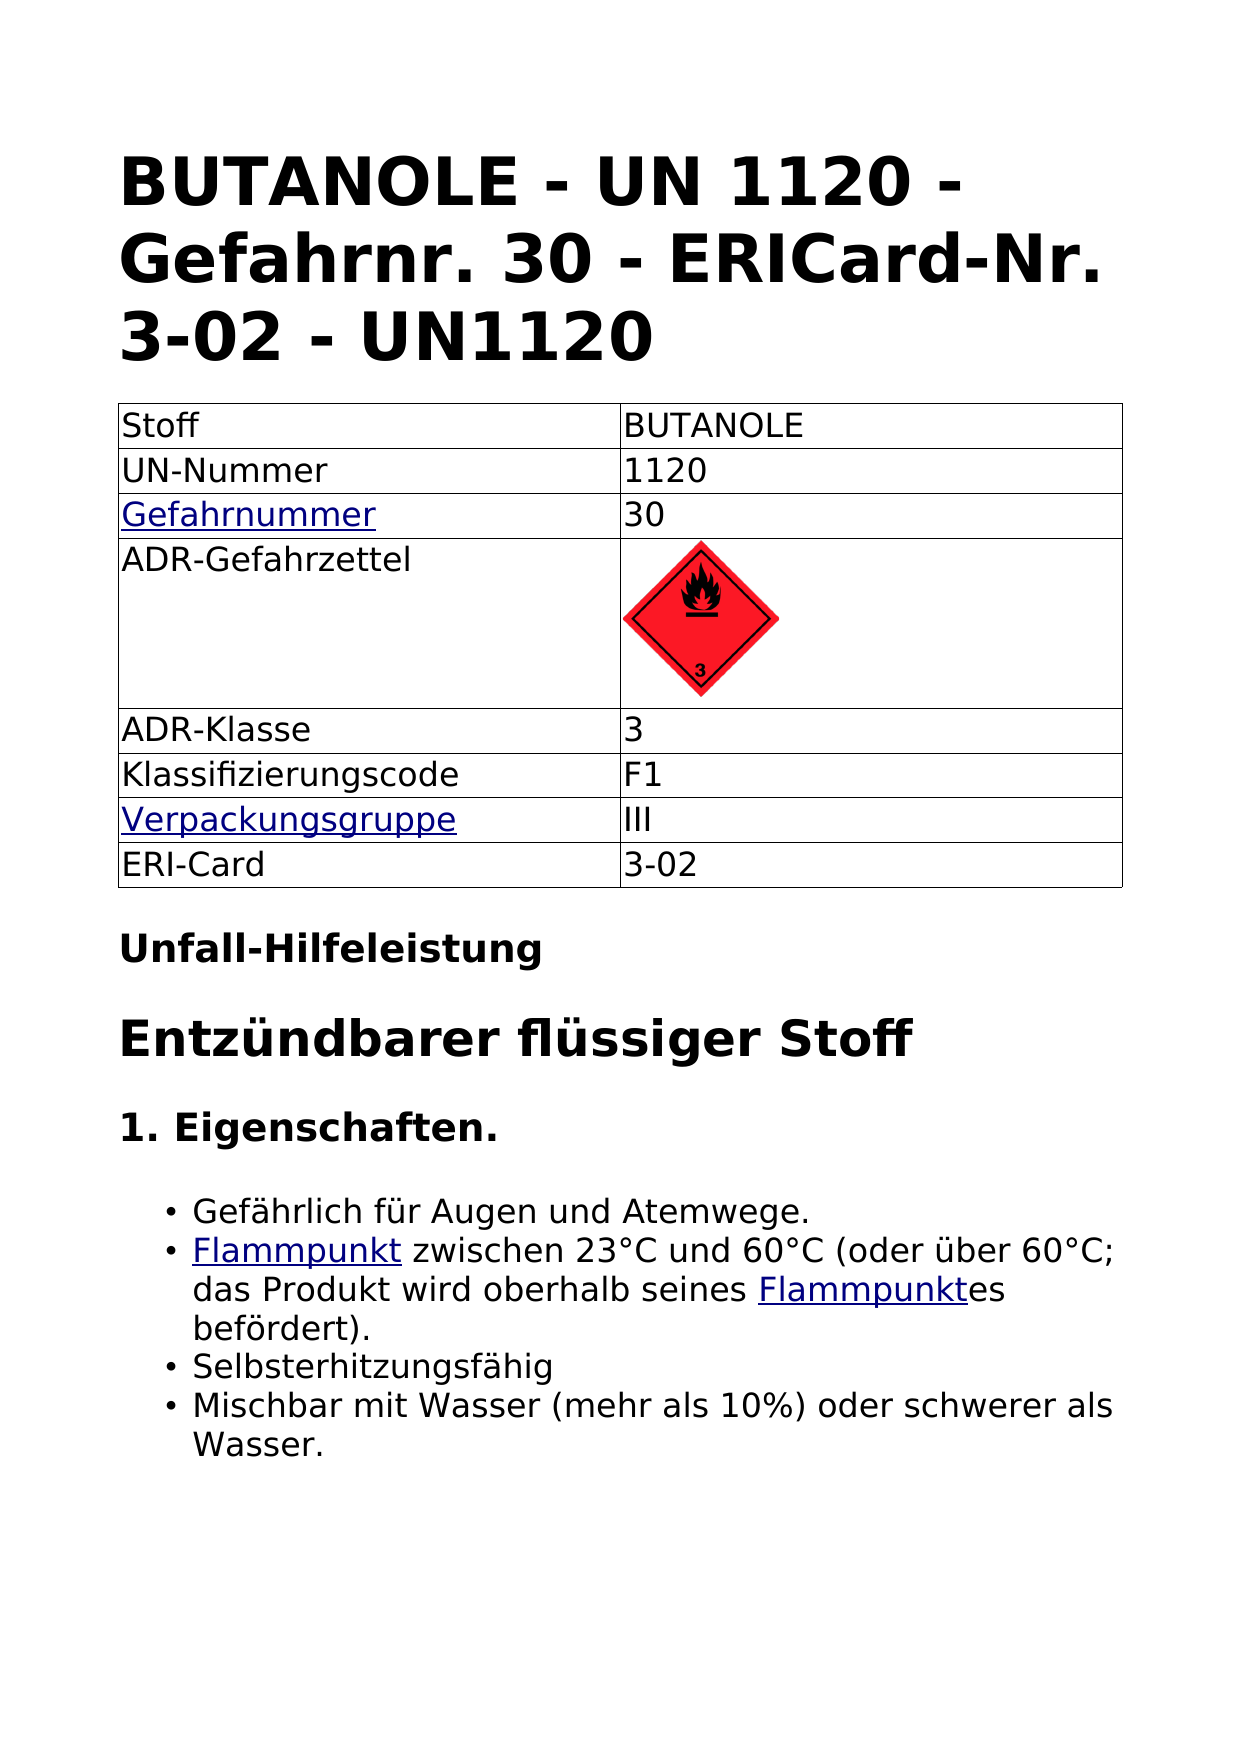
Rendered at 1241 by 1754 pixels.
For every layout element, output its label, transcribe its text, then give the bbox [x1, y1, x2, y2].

list Gefährlich für Augen und Atemwege. [177, 1192, 1122, 1231]
table_cell Verpackungsgruppe [119, 798, 620, 842]
table_header BUTANOLE [621, 404, 1122, 448]
table_cell 1120 [621, 449, 1122, 493]
table_cell UN-Nummer [119, 449, 620, 493]
table_cell 30 [621, 494, 1122, 538]
table_cell ADR-Gefahrzettel [119, 539, 620, 708]
list Flammpunkt zwischen 23°C und 60°C (oder über 60°C; das Produkt wird oberhalb seines Flammpunktes befördert). [177, 1231, 1122, 1348]
subtitle Unfall-Hilfeleistung [118, 927, 1122, 972]
table_cell Klassifizierungscode [119, 754, 620, 797]
table_cell [621, 539, 1122, 708]
table_header Stoff [119, 404, 620, 448]
table_cell Gefahrnummer [119, 494, 620, 538]
table_cell 3 [621, 709, 1122, 752]
table_cell ADR-Klasse [119, 709, 620, 752]
list Selbsterhitzungsfähig [177, 1348, 1122, 1387]
subtitle 1. Eigenschaften. [118, 1105, 1122, 1150]
table_cell F1 [621, 754, 1122, 797]
table_cell III [621, 798, 1122, 842]
picture [622, 540, 780, 697]
subtitle Entzündbarer flüssiger Stoff [118, 1009, 1122, 1068]
table_cell ERI-Card [119, 843, 620, 887]
list Mischbar mit Wasser (mehr als 10%) oder schwerer als Wasser. [177, 1387, 1122, 1464]
table_cell 3-02 [621, 843, 1122, 887]
subtitle BUTANOLE - UN 1120 - Gefahrnr. 30 - ERICard-Nr. 3-02 - UN1120 [118, 143, 1122, 376]
